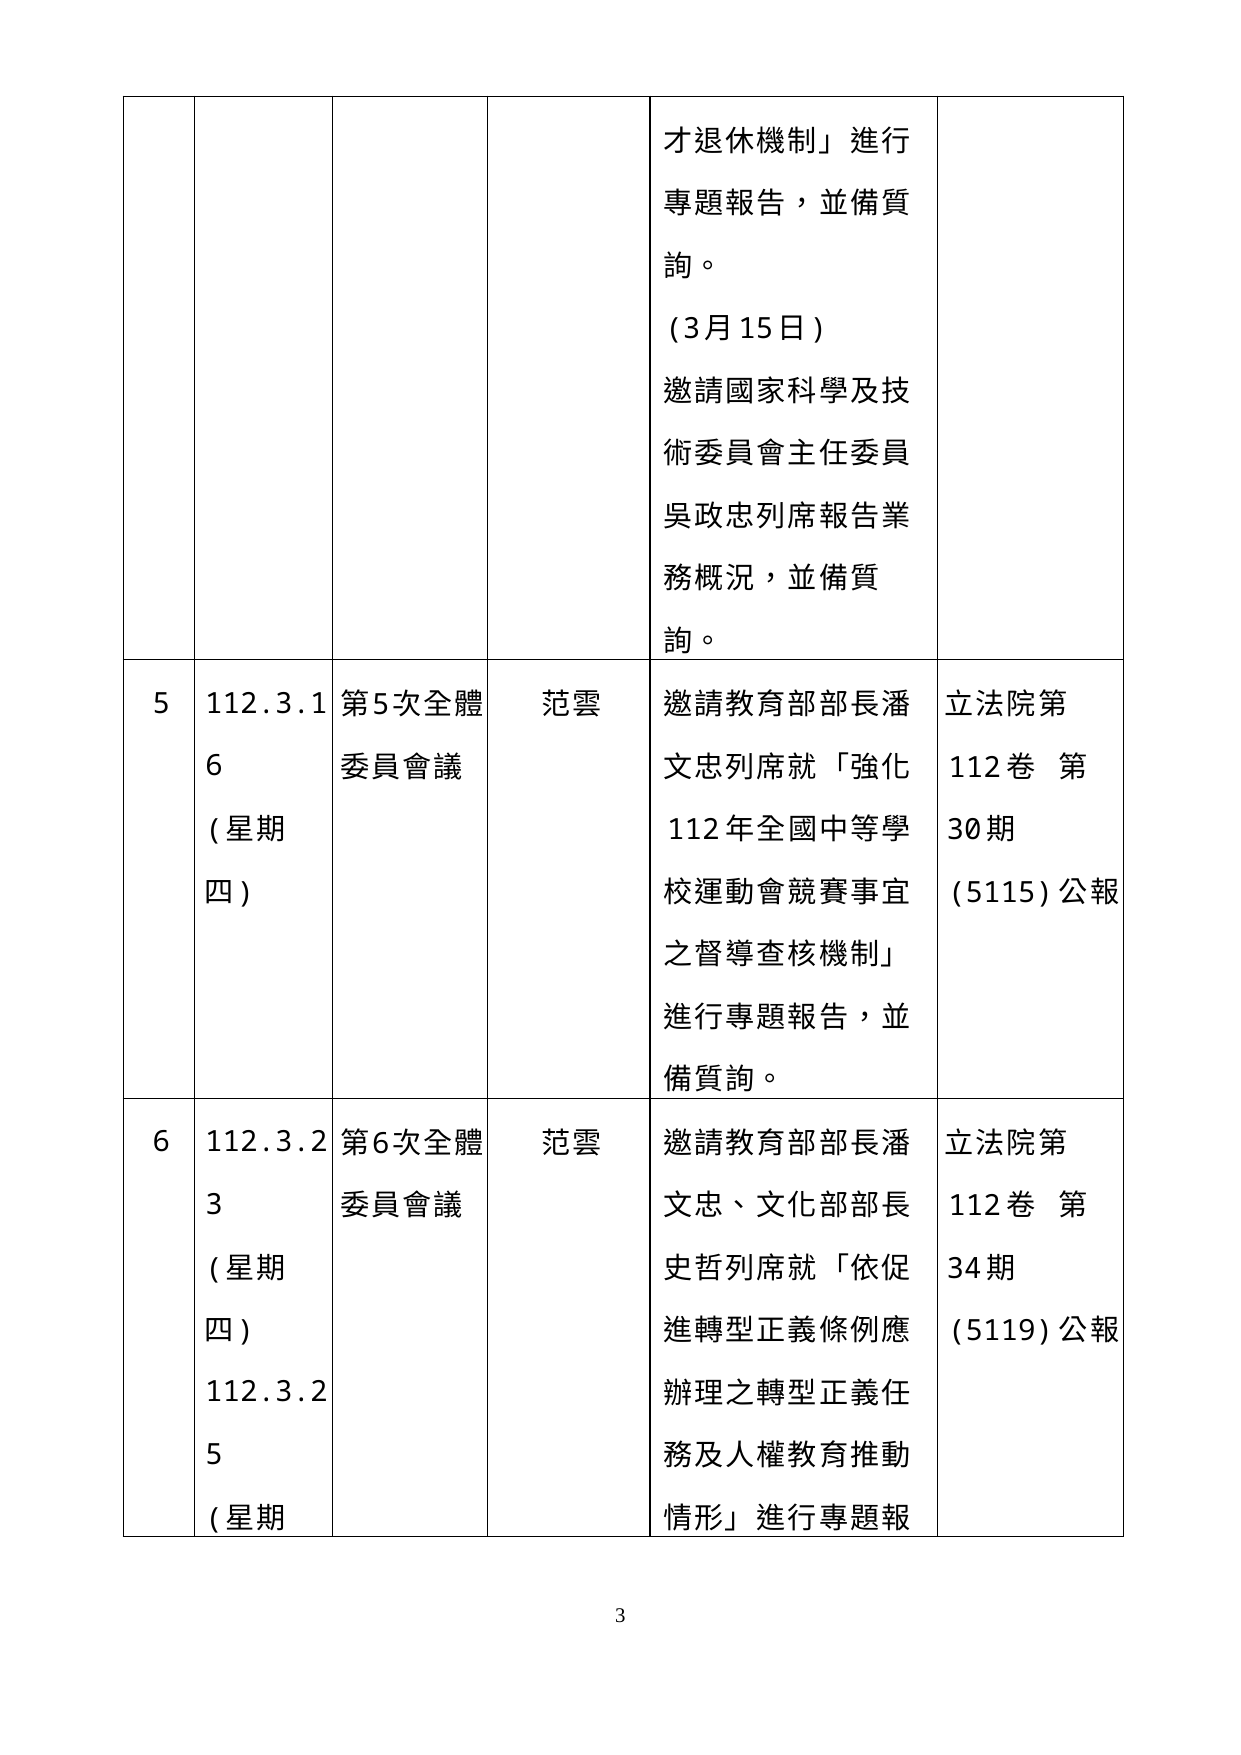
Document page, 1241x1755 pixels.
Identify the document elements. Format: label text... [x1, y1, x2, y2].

table_cell [195, 97, 332, 659]
table_cell [488, 97, 649, 659]
table_cell [124, 97, 194, 659]
table_cell [938, 97, 1123, 659]
table_cell 立法院第112卷 第30期(5115)公報 [938, 660, 1123, 1098]
table_cell 112.3.23 (星期四) 112.3.25 (星期 [195, 1099, 332, 1536]
table_cell 范雲 [488, 1099, 649, 1536]
table_cell 邀請教育部部長潘文忠、文化部部長史哲列席就「依促進轉型正義條例應辦理之轉型正義任務及人權教育推動情形」進行專題報 [651, 1099, 937, 1536]
table_cell 5 [124, 660, 194, 1098]
table_cell [333, 97, 487, 659]
table_cell 范雲 [488, 660, 649, 1098]
table_cell 才退休機制」進行專題報告，並備質詢。 (3月15日) 邀請國家科學及技術委員會主任委員吳政忠列席報告業務概況，並備質詢。 [651, 97, 937, 659]
table_cell 6 [124, 1099, 194, 1536]
table_cell 邀請教育部部長潘文忠列席就「強化112年全國中等學校運動會競賽事宜之督導查核機制」進行專題報告，並備質詢。 [651, 660, 937, 1098]
table_cell 112.3.16 (星期四) [195, 660, 332, 1098]
table_cell 第5次全體委員會議 [333, 660, 487, 1098]
table_cell 立法院第112卷 第34期(5119)公報 [938, 1099, 1123, 1536]
table_cell 第6次全體委員會議 [333, 1099, 487, 1536]
